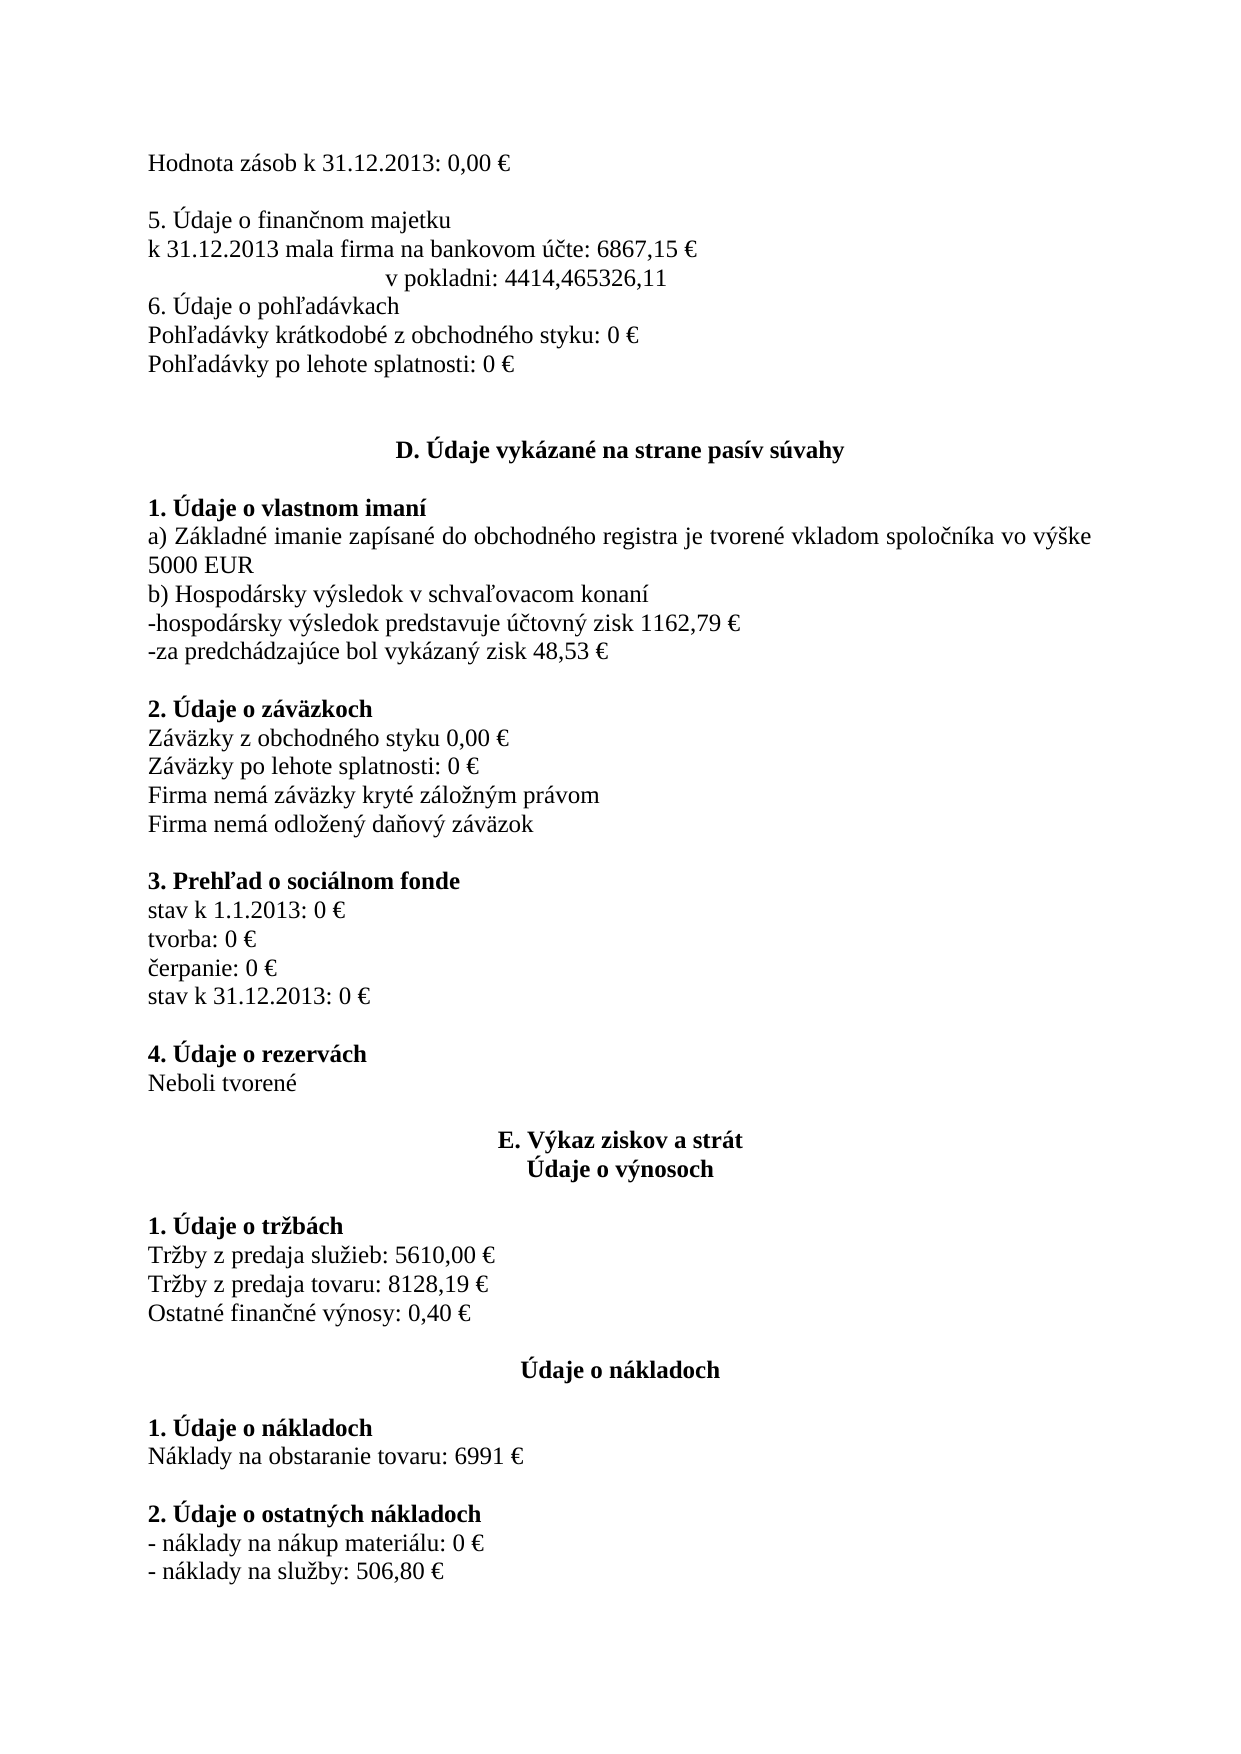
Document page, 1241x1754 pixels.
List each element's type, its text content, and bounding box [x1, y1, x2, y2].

text stav k 1.1.2013: 0 € [148, 895, 1093, 924]
text b) Hospodársky výsledok v schvaľovacom konaní [148, 579, 1093, 608]
text Pohľadávky krátkodobé z obchodného styku: 0 € [148, 320, 1093, 349]
text Firma nemá odložený daňový záväzok [148, 809, 1093, 838]
text Firma nemá záväzky kryté záložným právom [148, 780, 1093, 809]
text Záväzky z obchodného styku 0,00 € [148, 723, 1093, 751]
text Záväzky po lehote splatnosti: 0 € [148, 751, 1093, 780]
text čerpanie: 0 € [148, 953, 1093, 981]
text 1. Údaje o nákladoch [148, 1413, 1093, 1441]
text Ostatné finančné výnosy: 0,40 € [148, 1298, 1093, 1326]
text 1. Údaje o tržbách [148, 1211, 1093, 1240]
text Údaje o nákladoch [148, 1355, 1093, 1384]
text E. Výkaz ziskov a strát [148, 1125, 1093, 1154]
text 6. Údaje o pohľadávkach [148, 291, 1093, 320]
text Tržby z predaja tovaru: 8128,19 € [148, 1269, 1093, 1298]
text 1. Údaje o vlastnom imaní [148, 493, 1093, 521]
text 2. Údaje o záväzkoch [148, 694, 1093, 723]
text Pohľadávky po lehote splatnosti: 0 € [148, 349, 1093, 378]
text 5. Údaje o finančnom majetku [148, 205, 1093, 234]
text v pokladni: 4414,465326,11 [148, 263, 1093, 291]
text Neboli tvorené [148, 1068, 1093, 1096]
text 2. Údaje o ostatných nákladoch [148, 1499, 1093, 1528]
text Údaje o výnosoch [148, 1154, 1093, 1183]
text Hodnota zásob k 31.12.2013: 0,00 € [148, 148, 1093, 176]
text tvorba: 0 € [148, 924, 1093, 953]
text -hospodársky výsledok predstavuje účtovný zisk 1162,79 € [148, 608, 1093, 636]
text 4. Údaje o rezervách [148, 1039, 1093, 1068]
text D. Údaje vykázané na strane pasív súvahy [148, 435, 1093, 464]
text Tržby z predaja služieb: 5610,00 € [148, 1240, 1093, 1269]
text a) Základné imanie zapísané do obchodného registra je tvorené vkladom spoločníka vo výške 5000 EUR [148, 521, 1093, 579]
text stav k 31.12.2013: 0 € [148, 981, 1093, 1010]
text - náklady na nákup materiálu: 0 € [148, 1528, 1093, 1556]
text k 31.12.2013 mala firma na bankovom účte: 6867,15 € [148, 234, 1093, 263]
text -za predchádzajúce bol vykázaný zisk 48,53 € [148, 636, 1093, 665]
text 3. Prehľad o sociálnom fonde [148, 866, 1093, 895]
text Náklady na obstaranie tovaru: 6991 € [148, 1441, 1093, 1470]
text - náklady na služby: 506,80 € [148, 1556, 1093, 1585]
